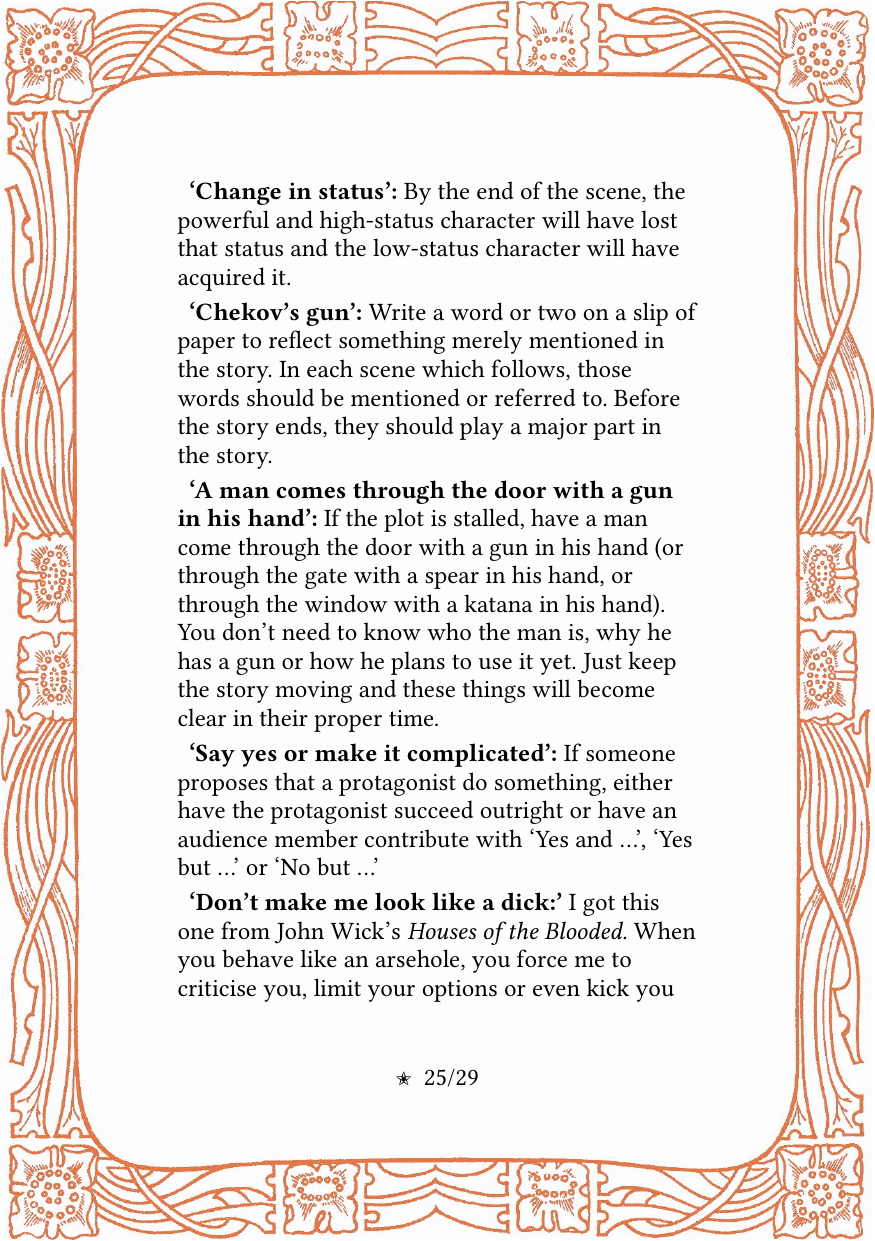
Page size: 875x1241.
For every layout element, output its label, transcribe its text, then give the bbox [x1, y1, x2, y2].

text ‘Change in status’: By the end of the scene, the powerful and high-status character will have lost that status and the low-status character will have acquired it. [177, 177, 697, 291]
text ‘Chekov’s gun’: Write a word or two on a slip of paper to reflect something merely mentioned in the story. In each scene which follows, those words should be mentioned or referred to. Before the story ends, they should play a major part in the story. [177, 298, 697, 469]
picture [1, 1, 874, 1240]
text ‘Say yes or make it complicated’: If someone proposes that a protagonist do something, either have the protagonist succeed outright or have an audience member contribute with ‘Yes and …’, ‘Yes but …’ or ‘No but …’ [177, 739, 697, 882]
text ‘A man comes through the door with a gun in his hand’: If the plot is stalled, have a man come through the door with a gun in his hand (or through the gate with a spear in his hand, or through the window with a katana in his hand). You don’t need to know who the man is, why he has a gun or how he plans to use it yet. Just keep the story moving and these things will become clear in their proper time. [177, 476, 697, 732]
text ‘Don’t make me look like a dick:’ I got this one from John Wick’s Houses of the Blooded. When you behave like an arsehole, you force me to criticise you, limit your options or even kick you [177, 888, 697, 1002]
